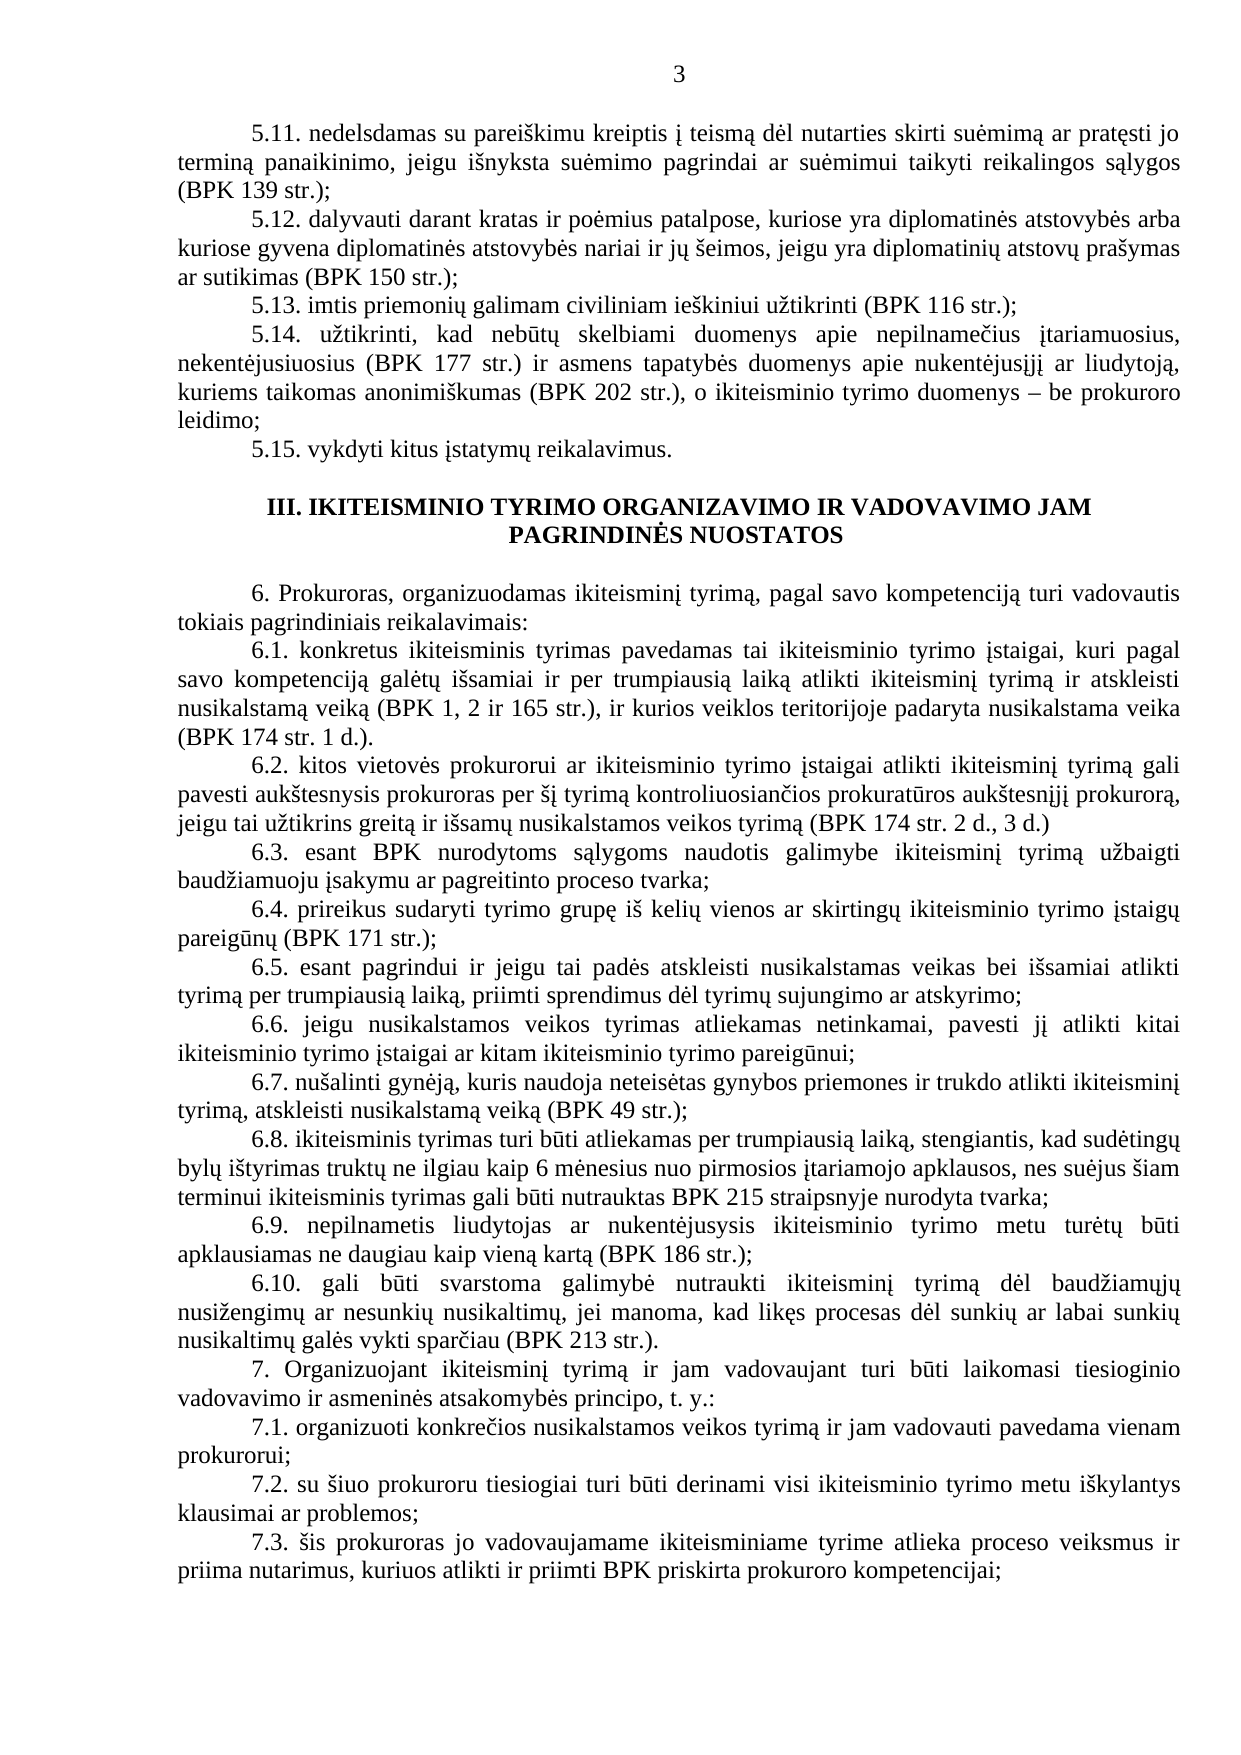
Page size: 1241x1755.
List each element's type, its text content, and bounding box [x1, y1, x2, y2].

text 5.14. užtikrinti, kad nebūtų skelbiami duomenys apie nepilnamečius įtariamuosius, nekentėjusiuosius (BPK 177 str.) ir asmens tapatybės duomenys apie nukentėjusįjį ar liudytoją, kuriems taikomas anonimiškumas (BPK 202 str.), o ikiteisminio tyrimo duomenys – be prokuroro leidimo; [177, 319, 1181, 434]
text 7.3. šis prokuroras jo vadovaujamame ikiteisminiame tyrime atlieka proceso veiksmus ir priima nutarimus, kuriuos atlikti ir priimti BPK priskirta prokuroro kompetencijai; [177, 1527, 1181, 1584]
text 6.9. nepilnametis liudytojas ar nukentėjusysis ikiteisminio tyrimo metu turėtų būti apklausiamas ne daugiau kaip vieną kartą (BPK 186 str.); [177, 1211, 1181, 1268]
text 7. Organizuojant ikiteisminį tyrimą ir jam vadovaujant turi būti laikomasi tiesioginio vadovavimo ir asmeninės atsakomybės principo, t. y.: [177, 1354, 1181, 1412]
text 6.3. esant BPK nurodytoms sąlygoms naudotis galimybe ikiteisminį tyrimą užbaigti baudžiamuoju įsakymu ar pagreitinto proceso tvarka; [177, 837, 1181, 894]
text 7.2. su šiuo prokuroru tiesiogiai turi būti derinami visi ikiteisminio tyrimo metu iškylantys klausimai ar problemos; [177, 1469, 1181, 1527]
text 6.1. konkretus ikiteisminis tyrimas pavedamas tai ikiteisminio tyrimo įstaigai, kuri pagal savo kompetenciją galėtų išsamiai ir per trumpiausią laiką atlikti ikiteisminį tyrimą ir atskleisti nusikalstamą veiką (BPK 1, 2 ir 165 str.), ir kurios veiklos teritorijoje padaryta nusikalstama veika (BPK 174 str. 1 d.). [177, 636, 1181, 751]
text 6.6. jeigu nusikalstamos veikos tyrimas atliekamas netinkamai, pavesti jį atlikti kitai ikiteisminio tyrimo įstaigai ar kitam ikiteisminio tyrimo pareigūnui; [177, 1009, 1181, 1067]
text 6.10. gali būti svarstoma galimybė nutraukti ikiteisminį tyrimą dėl baudžiamųjų nusižengimų ar nesunkių nusikaltimų, jei manoma, kad likęs procesas dėl sunkių ar labai sunkių nusikaltimų galės vykti sparčiau (BPK 213 str.). [177, 1268, 1181, 1354]
text 5.13. imtis priemonių galimam civiliniam ieškiniui užtikrinti (BPK 116 str.); [177, 291, 1181, 319]
text 5.12. dalyvauti darant kratas ir poėmius patalpose, kuriose yra diplomatinės atstovybės arba kuriose gyvena diplomatinės atstovybės nariai ir jų šeimos, jeigu yra diplomatinių atstovų prašymas ar sutikimas (BPK 150 str.); [177, 204, 1181, 291]
text 5.11. nedelsdamas su pareiškimu kreiptis į teismą dėl nutarties skirti suėmimą ar pratęsti jo terminą panaikinimo, jeigu išnyksta suėmimo pagrindai ar suėmimui taikyti reikalingos sąlygos (BPK 139 str.); [177, 118, 1181, 204]
text 6.5. esant pagrindui ir jeigu tai padės atskleisti nusikalstamas veikas bei išsamiai atlikti tyrimą per trumpiausią laiką, priimti sprendimus dėl tyrimų sujungimo ar atskyrimo; [177, 952, 1181, 1009]
text 6. Prokuroras, organizuodamas ikiteisminį tyrimą, pagal savo kompetenciją turi vadovautis tokiais pagrindiniais reikalavimais: [177, 578, 1181, 636]
text 6.8. ikiteisminis tyrimas turi būti atliekamas per trumpiausią laiką, stengiantis, kad sudėtingų bylų ištyrimas truktų ne ilgiau kaip 6 mėnesius nuo pirmosios įtariamojo apklausos, nes suėjus šiam terminui ikiteisminis tyrimas gali būti nutrauktas BPK 215 straipsnyje nurodyta tvarka; [177, 1124, 1181, 1211]
text 6.7. nušalinti gynėją, kuris naudoja neteisėtas gynybos priemones ir trukdo atlikti ikiteisminį tyrimą, atskleisti nusikalstamą veiką (BPK 49 str.); [177, 1067, 1181, 1124]
text 6.4. prireikus sudaryti tyrimo grupę iš kelių vienos ar skirtingų ikiteisminio tyrimo įstaigų pareigūnų (BPK 171 str.); [177, 894, 1181, 952]
text 7.1. organizuoti konkrečios nusikalstamos veikos tyrimą ir jam vadovauti pavedama vienam prokurorui; [177, 1412, 1181, 1469]
text 5.15. vykdyti kitus įstatymų reikalavimus. [177, 434, 1181, 463]
text III. IKITEISMINIO TYRIMO ORGANIZAVIMO IR VADOVAVIMO JAM PAGRINDINĖS NUOSTATOS [177, 492, 1181, 549]
text 6.2. kitos vietovės prokurorui ar ikiteisminio tyrimo įstaigai atlikti ikiteisminį tyrimą gali pavesti aukštesnysis prokuroras per šį tyrimą kontroliuosiančios prokuratūros aukštesnįjį prokurorą, jeigu tai užtikrins greitą ir išsamų nusikalstamos veikos tyrimą (BPK 174 str. 2 d., 3 d.) [177, 751, 1181, 837]
